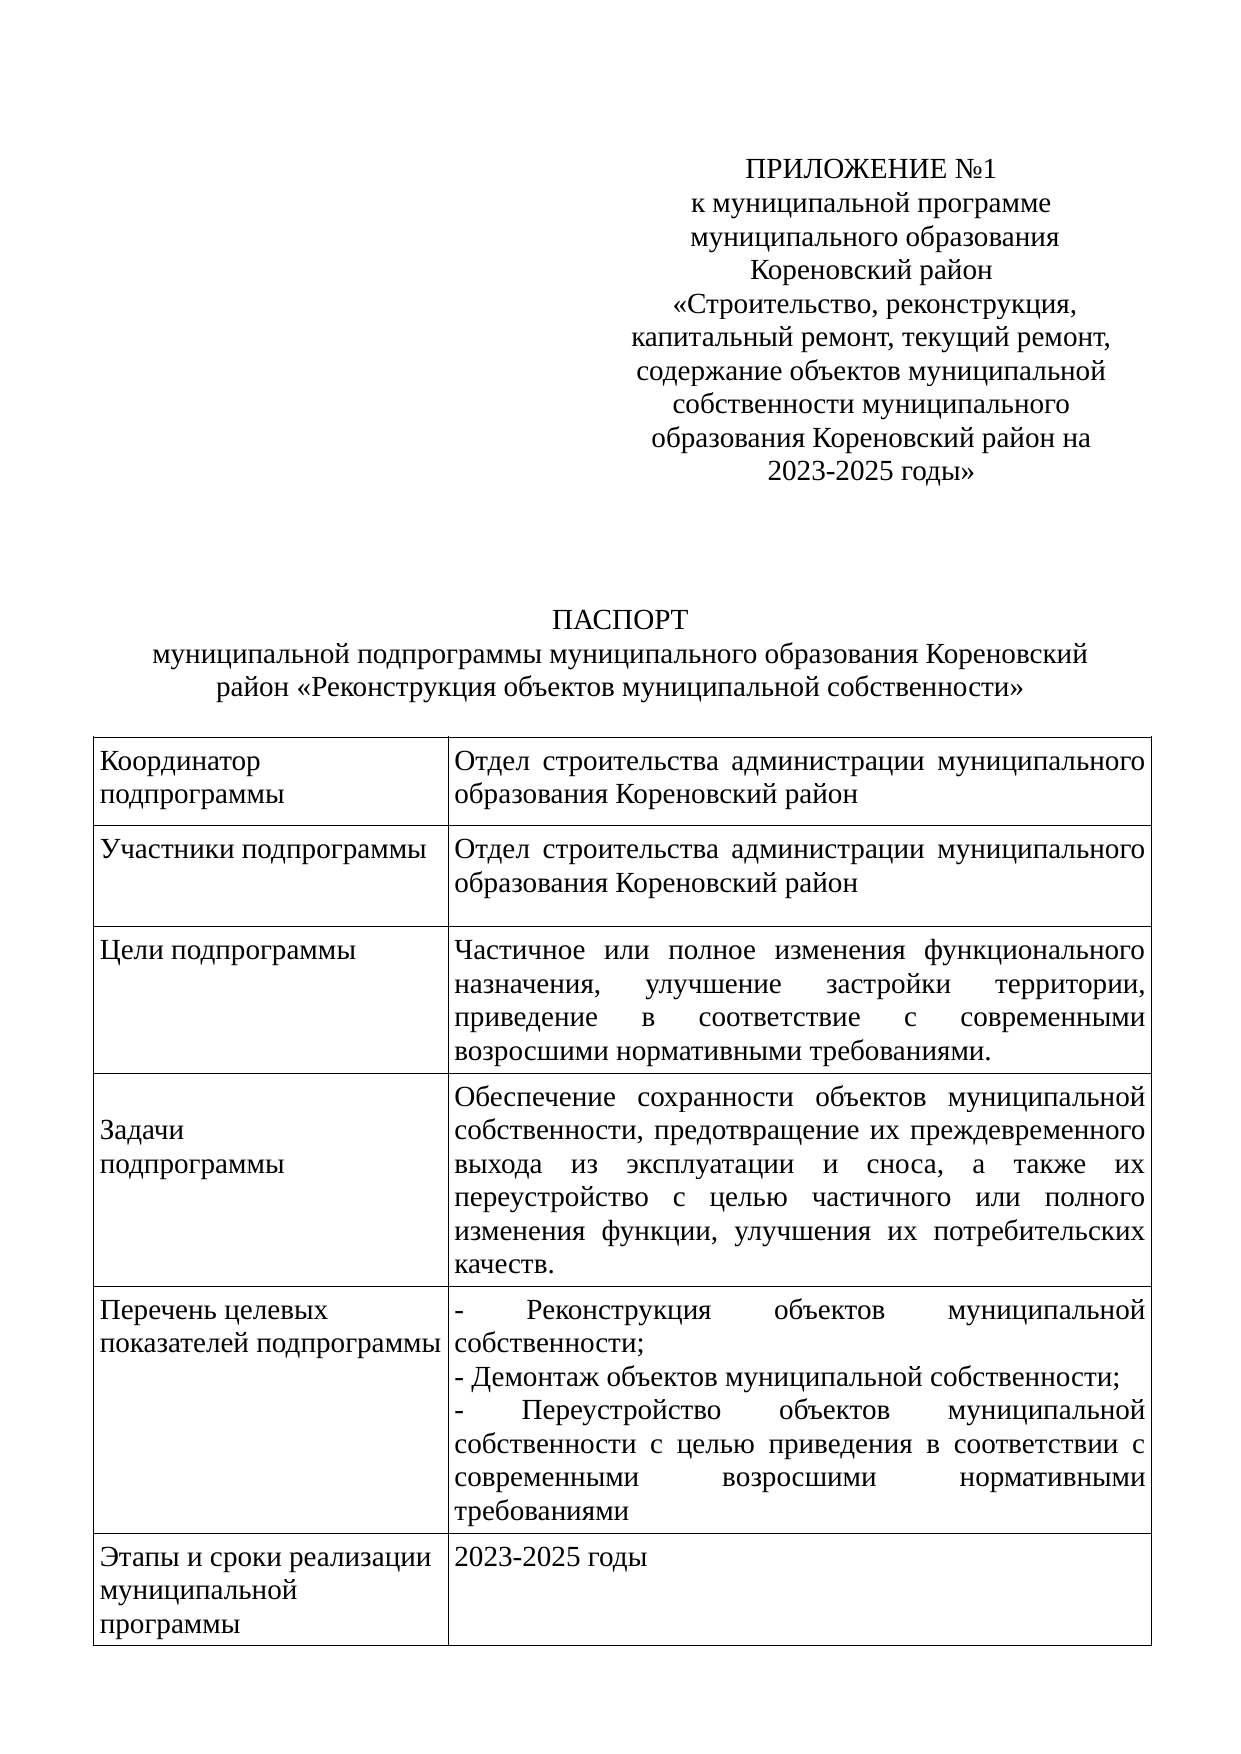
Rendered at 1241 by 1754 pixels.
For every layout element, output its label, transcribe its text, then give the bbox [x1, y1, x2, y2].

table_cell Отдел строительства администрации муниципального образования Кореновский район [449, 826, 1151, 926]
table_header Отдел строительства администрации муниципального образования Кореновский район [449, 738, 1151, 825]
text ПАСПОРТ [118, 602, 1122, 636]
text муниципальной подпрограммы муниципального образования Кореновский район «Реконструкция объектов муниципальной собственности» [118, 636, 1122, 703]
table_cell - Реконструкция объектов муниципальной собственности; - Демонтаж объектов муниципальной собственности; - Переустройство объектов муниципальной собственности с целью приведения в соответствии с современными возросшими нормативными требованиями [449, 1287, 1151, 1532]
table_cell Этапы и сроки реализации муниципальной программы [94, 1534, 448, 1645]
table_cell 2023-2025 годы [449, 1534, 1151, 1645]
table_header Координатор подпрограммы [94, 738, 448, 825]
table_cell Обеспечение сохранности объектов муниципальной собственности, предотвращение их преждевременного выхода из эксплуатации и сноса, а также их переустройство с целью частичного или полного изменения функции, улучшения их потребительских качеств. [449, 1074, 1151, 1286]
table_cell Частичное или полное изменения функционального назначения, улучшение застройки территории, приведение в соответствие с современными возросшими нормативными требованиями. [449, 927, 1151, 1072]
text «Строительство, реконструкция, капитальный ремонт, текущий ремонт, содержание объектов муниципальной собственности муниципального образования Кореновский район на 2023-2025 годы» [620, 286, 1122, 487]
text к муниципальной программе [620, 185, 1122, 219]
text ПРИЛОЖЕНИЕ №1 [620, 152, 1122, 185]
table_cell Цели подпрограммы [94, 927, 448, 1072]
table_cell Перечень целевых показателей подпрограммы [94, 1287, 448, 1532]
text муниципального образования Кореновский район [620, 219, 1122, 286]
table_cell Задачи подпрограммы [94, 1074, 448, 1286]
table_cell Участники подпрограммы [94, 826, 448, 926]
